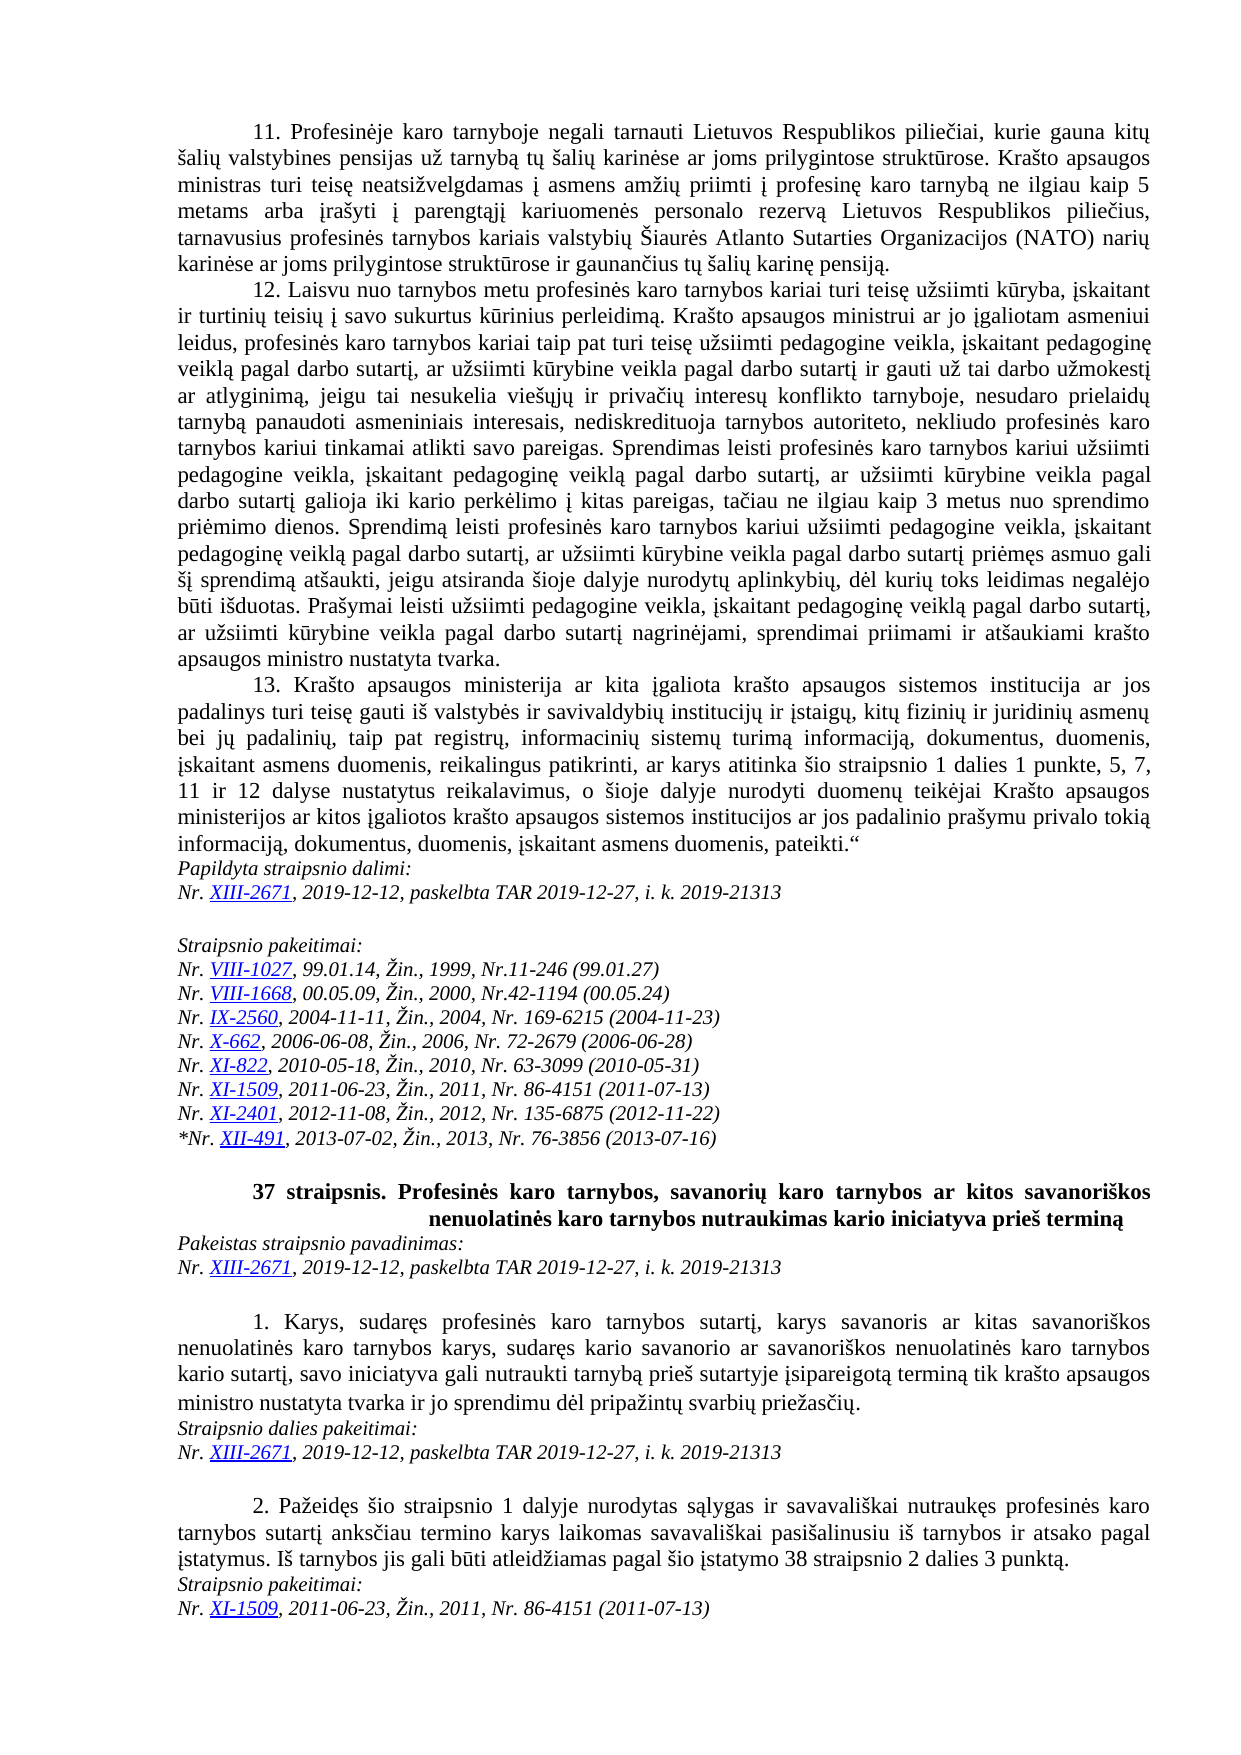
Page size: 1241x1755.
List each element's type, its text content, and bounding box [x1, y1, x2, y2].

text 12. Laisvu nuo tarnybos metu profesinės karo tarnybos kariai turi teisę užsiimti kūryba, įskaitant ir turtinių teisių į savo sukurtus kūrinius perleidimą. Krašto apsaugos ministrui ar jo įgaliotam asmeniui leidus, profesinės karo tarnybos kariai taip pat turi teisę užsiimti pedagogine veikla, įskaitant pedagoginę veiklą pagal darbo sutartį, ar užsiimti kūrybine veikla pagal darbo sutartį ir gauti už tai darbo užmokestį ar atlyginimą, jeigu tai nesukelia viešųjų ir privačių interesų konflikto tarnyboje, nesudaro prielaidų tarnybą panaudoti asmeniniais interesais, nediskredituoja tarnybos autoriteto, nekliudo profesinės karo tarnybos kariui tinkamai atlikti savo pareigas. Sprendimas leisti profesinės karo tarnybos kariui užsiimti pedagogine veikla, įskaitant pedagoginę veiklą pagal darbo sutartį, ar užsiimti kūrybine veikla pagal darbo sutartį galioja iki kario perkėlimo į kitas pareigas, tačiau ne ilgiau kaip 3 metus nuo sprendimo priėmimo dienos. Sprendimą leisti profesinės karo tarnybos kariui užsiimti pedagogine veikla, įskaitant pedagoginę veiklą pagal darbo sutartį, ar užsiimti kūrybine veikla pagal darbo sutartį priėmęs asmuo gali šį sprendimą atšaukti, jeigu atsiranda šioje dalyje nurodytų aplinkybių, dėl kurių toks leidimas negalėjo būti išduotas. Prašymai leisti užsiimti pedagogine veikla, įskaitant pedagoginę veiklą pagal darbo sutartį, ar užsiimti kūrybine veikla pagal darbo sutartį nagrinėjami, sprendimai priimami ir atšaukiami krašto apsaugos ministro nustatyta tvarka. [177, 276, 1152, 672]
text 13. Krašto apsaugos ministerija ar kita įgaliota krašto apsaugos sistemos institucija ar jos padalinys turi teisę gauti iš valstybės ir savivaldybių institucijų ir įstaigų, kitų fizinių ir juridinių asmenų bei jų padalinių, taip pat registrų, informacinių sistemų turimą informaciją, dokumentus, duomenis, įskaitant asmens duomenis, reikalingus patikrinti, ar karys atitinka šio straipsnio 1 dalies 1 punkte, 5, 7, 11 ir 12 dalyse nustatytus reikalavimus, o šioje dalyje nurodyti duomenų teikėjai Krašto apsaugos ministerijos ar kitos įgaliotos krašto apsaugos sistemos institucijos ar jos padalinio prašymu privalo tokią informaciją, dokumentus, duomenis, įskaitant asmens duomenis, pateikti.“ [177, 672, 1152, 856]
text Nr. XIII-2671, 2019-12-12, paskelbta TAR 2019-12-27, i. k. 2019-21313 [177, 880, 1152, 904]
text 11. Profesinėje karo tarnyboje negali tarnauti Lietuvos Respublikos piliečiai, kurie gauna kitų šalių valstybines pensijas už tarnybą tų šalių karinėse ar joms prilygintose struktūrose. Krašto apsaugos ministras turi teisę neatsižvelgdamas į asmens amžių priimti į profesinę karo tarnybą ne ilgiau kaip 5 metams arba įrašyti į parengtąjį kariuomenės personalo rezervą Lietuvos Respublikos piliečius, tarnavusius profesinės tarnybos kariais valstybių Šiaurės Atlanto Sutarties Organizacijos (NATO) narių karinėse ar joms prilygintose struktūrose ir gaunančius tų šalių karinę pensiją. [177, 118, 1152, 276]
text Straipsnio pakeitimai: [177, 1572, 1152, 1596]
text Nr. XI-1509, 2011-06-23, Žin., 2011, Nr. 86-4151 (2011-07-13) [177, 1596, 1152, 1620]
text 37 straipsnis. Profesinės karo tarnybos, savanorių karo tarnybos ar kitos savanoriškos nenuolatinės karo tarnybos nutraukimas kario iniciatyva prieš terminą [252, 1178, 1152, 1231]
text Nr. XIII-2671, 2019-12-12, paskelbta TAR 2019-12-27, i. k. 2019-21313 [177, 1440, 1152, 1464]
text 1. Karys, sudaręs profesinės karo tarnybos sutartį, karys savanoris ar kitas savanoriškos nenuolatinės karo tarnybos karys, sudaręs kario savanorio ar savanoriškos nenuolatinės karo tarnybos kario sutartį, savo iniciatyva gali nutraukti tarnybą prieš sutartyje įsipareigotą terminą tik krašto apsaugos ministro nustatyta tvarka ir jo sprendimu dėl pripažintų svarbių priežasčių. [177, 1308, 1152, 1416]
text Papildyta straipsnio dalimi: [177, 856, 1152, 880]
text Nr. XIII-2671, 2019-12-12, paskelbta TAR 2019-12-27, i. k. 2019-21313 [177, 1255, 1152, 1279]
text *Nr. XII-491, 2013-07-02, Žin., 2013, Nr. 76-3856 (2013-07-16) [177, 1125, 1152, 1149]
text Nr. IX-2560, 2004-11-11, Žin., 2004, Nr. 169-6215 (2004-11-23) [177, 1005, 1152, 1029]
text Nr. VIII-1027, 99.01.14, Žin., 1999, Nr.11-246 (99.01.27) [177, 957, 1152, 981]
text 2. Pažeidęs šio straipsnio 1 dalyje nurodytas sąlygas ir savavališkai nutraukęs profesinės karo tarnybos sutartį anksčiau termino karys laikomas savavališkai pasišalinusiu iš tarnybos ir atsako pagal įstatymus. Iš tarnybos jis gali būti atleidžiamas pagal šio įstatymo 38 straipsnio 2 dalies 3 punktą. [177, 1492, 1152, 1572]
text Nr. XI-2401, 2012-11-08, Žin., 2012, Nr. 135-6875 (2012-11-22) [177, 1101, 1152, 1125]
text Nr. X-662, 2006-06-08, Žin., 2006, Nr. 72-2679 (2006-06-28) [177, 1029, 1152, 1053]
text Nr. XI-822, 2010-05-18, Žin., 2010, Nr. 63-3099 (2010-05-31) [177, 1053, 1152, 1077]
text Nr. XI-1509, 2011-06-23, Žin., 2011, Nr. 86-4151 (2011-07-13) [177, 1077, 1152, 1101]
text Nr. VIII-1668, 00.05.09, Žin., 2000, Nr.42-1194 (00.05.24) [177, 981, 1152, 1005]
text Straipsnio dalies pakeitimai: [177, 1416, 1152, 1440]
text Pakeistas straipsnio pavadinimas: [177, 1231, 1152, 1255]
text Straipsnio pakeitimai: [177, 933, 1152, 957]
